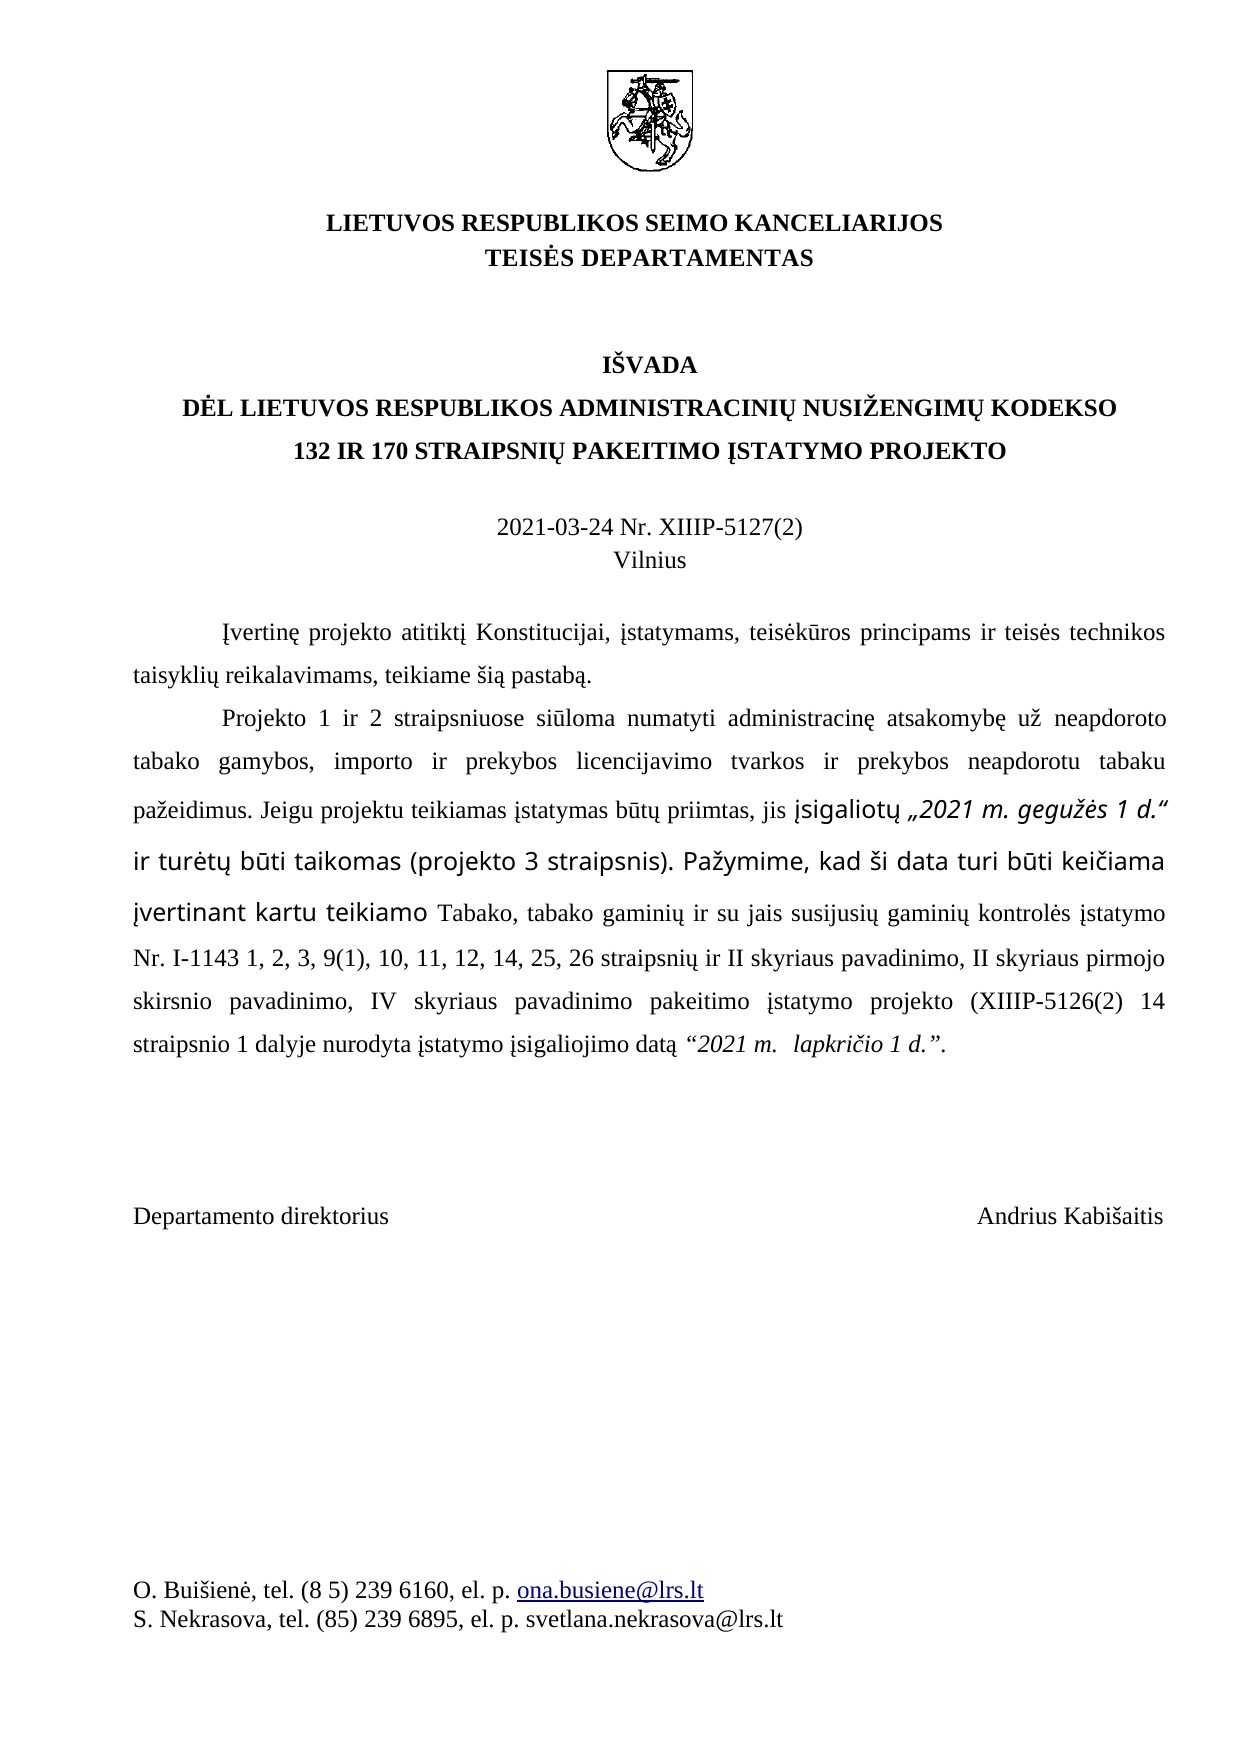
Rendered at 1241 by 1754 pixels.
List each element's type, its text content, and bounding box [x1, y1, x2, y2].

text DĖL LIETUVOS RESPUBLIKOS ADMINISTRACINIŲ NUSIŽENGIMŲ KODEKSO [133, 393, 1167, 422]
text Vilnius [133, 545, 1167, 574]
text Įvertinę projekto atitiktį Konstitucijai, įstatymams, teisėkūros principams ir teisės technikos taisyklių reikalavimams, teikiame šią pastabą. [133, 617, 1167, 689]
text TEISĖS DEPARTAMENTAS [133, 243, 1165, 272]
text IŠVADA [133, 350, 1167, 378]
text 132 IR 170 STRAIPSNIŲ PAKEITIMO įstatymo PROJEKTO [133, 436, 1167, 465]
text 2021-03-24 Nr. XIIIP-5127(2) [133, 512, 1167, 541]
text S. Nekrasova, tel. (85) 239 6895, el. p. svetlana.nekrasova@lrs.lt [133, 1604, 1167, 1633]
text LIETUVOS RESPUBLIKOS SEIMO KANCELIARIJOS [133, 208, 1136, 237]
text Projekto 1 ir 2 straipsniuose siūloma numatyti administracinę atsakomybę už neapdoroto tabako gamybos, importo ir prekybos licencijavimo tvarkos ir prekybos neapdorotu tabaku pažeidimus. Jeigu projektu teikiamas įstatymas būtų priimtas, jis įsigaliotų „2021 m. gegužės 1 d.“ ir turėtų būti taikomas (projekto 3 straipsnis). Pažymime, kad ši data turi būti keičiama įvertinant kartu teikiamo Tabako, tabako gaminių ir su jais susijusių gaminių kontrolės įstatymo Nr. I-1143 1, 2, 3, 9(1), 10, 11, 12, 14, 25, 26 straipsnių ir II skyriaus pavadinimo, II skyriaus pirmojo skirsnio pavadinimo, IV skyriaus pavadinimo pakeitimo įstatymo projekto (XIIIP-5126(2) 14 straipsnio 1 dalyje nurodyta įstatymo įsigaliojimo datą “2021 m. lapkričio 1 d.”. [133, 703, 1167, 1058]
text O. Buišienė, tel. (8 5) 239 6160, el. p. ona.busiene@lrs.lt [133, 1575, 1167, 1604]
text Departamento direktorius Andrius Kabišaitis [133, 1201, 1167, 1230]
